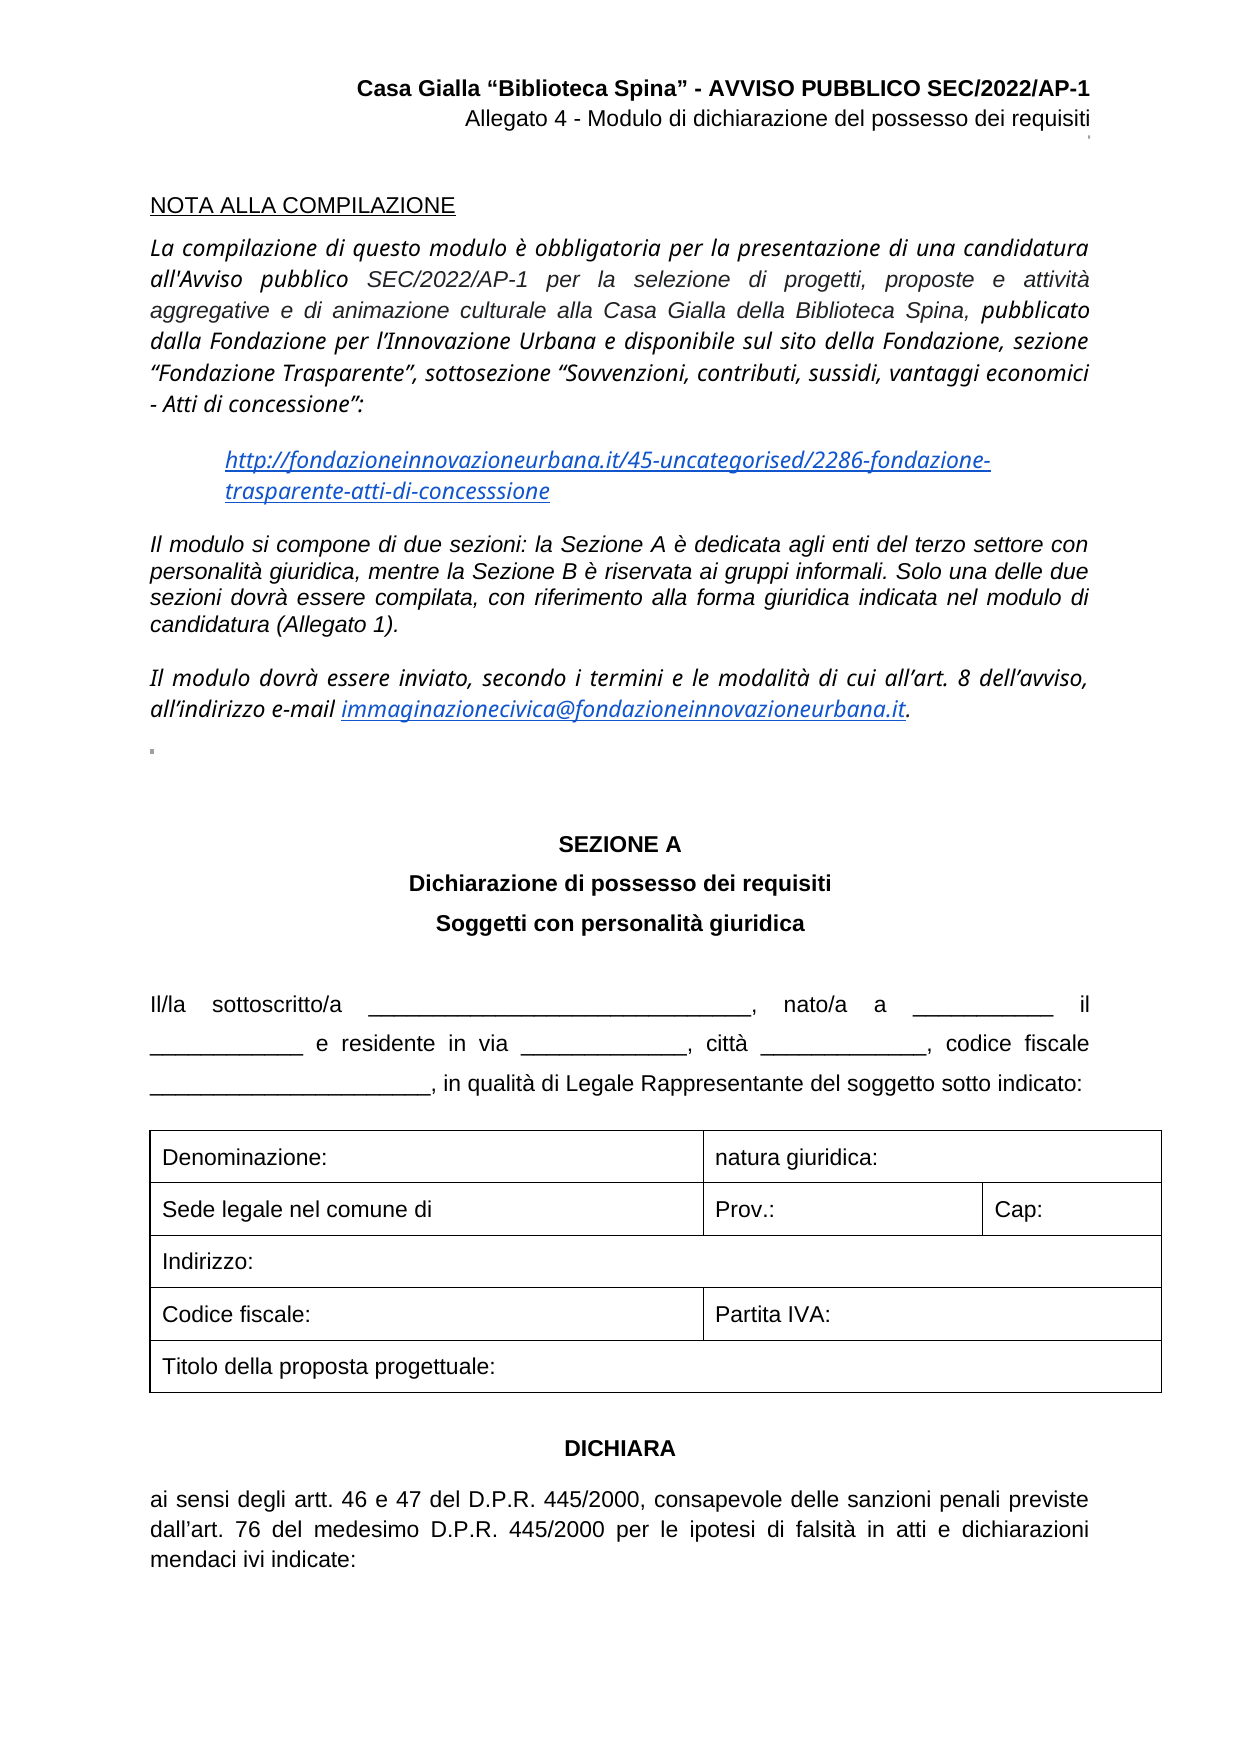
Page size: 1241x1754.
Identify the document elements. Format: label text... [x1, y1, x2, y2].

table_cell Titolo della proposta progettuale: [151, 1341, 1161, 1392]
text Il modulo dovrà essere inviato, secondo i termini e le modalità di cui all’art. 8 dell’avviso, all’indirizzo e-mail immaginazionecivica@fondazioneinnovazioneurbana.it. [150, 662, 1090, 724]
table_cell Codice fiscale: [151, 1288, 703, 1339]
table_header natura giuridica: [704, 1131, 1161, 1182]
text La compilazione di questo modulo è obbligatoria per la presentazione di una candidatura all'Avviso pubblico SEC/2022/AP-1 per la selezione di progetti, proposte e attività aggregative e di animazione culturale alla Casa Gialla della Biblioteca Spina, pubblicato dalla Fondazione per l’Innovazione Urbana e disponibile sul sito della Fondazione, sezione “Fondazione Trasparente”, sottosezione “Sovvenzioni, contributi, sussidi, vantaggi economici - Atti di concessione”: [150, 231, 1090, 419]
text Il/la sottoscritto/a ______________________________, nato/a a ___________ il ____________ e residente in via _____________, città _____________, codice fiscale ______________________, in qualità di Legale Rappresentante del soggetto sotto indicato: [150, 991, 1090, 1096]
table_header Denominazione: [151, 1131, 703, 1182]
text NOTA ALLA COMPILAZIONE [150, 192, 1090, 218]
table_cell Cap: [983, 1183, 1161, 1235]
text ai sensi degli artt. 46 e 47 del D.P.R. 445/2000, consapevole delle sanzioni penali previste dall’art. 76 del medesimo D.P.R. 445/2000 per le ipotesi di falsità in atti e dichiarazioni mendaci ivi indicate: [150, 1486, 1090, 1572]
text http://fondazioneinnovazioneurbana.it/45-uncategorised/2286-fondazione-trasparente-atti-di-concesssione [225, 444, 1090, 506]
text SEZIONE A [150, 831, 1090, 857]
table_cell Prov.: [704, 1183, 982, 1235]
text DICHIARA [150, 1434, 1090, 1461]
table_cell Sede legale nel comune di [151, 1183, 703, 1235]
table_cell Indirizzo: [151, 1236, 1161, 1287]
text Soggetti con personalità giuridica [150, 909, 1090, 936]
table_cell Partita IVA: [704, 1288, 1161, 1339]
text Il modulo si compone di due sezioni: la Sezione A è dedicata agli enti del terzo settore con personalità giuridica, mentre la Sezione B è riservata ai gruppi informali. Solo una delle due sezioni dovrà essere compilata, con riferimento alla forma giuridica indicata nel modulo di candidatura (Allegato 1). [150, 531, 1090, 637]
text Dichiarazione di possesso dei requisiti [150, 870, 1090, 896]
